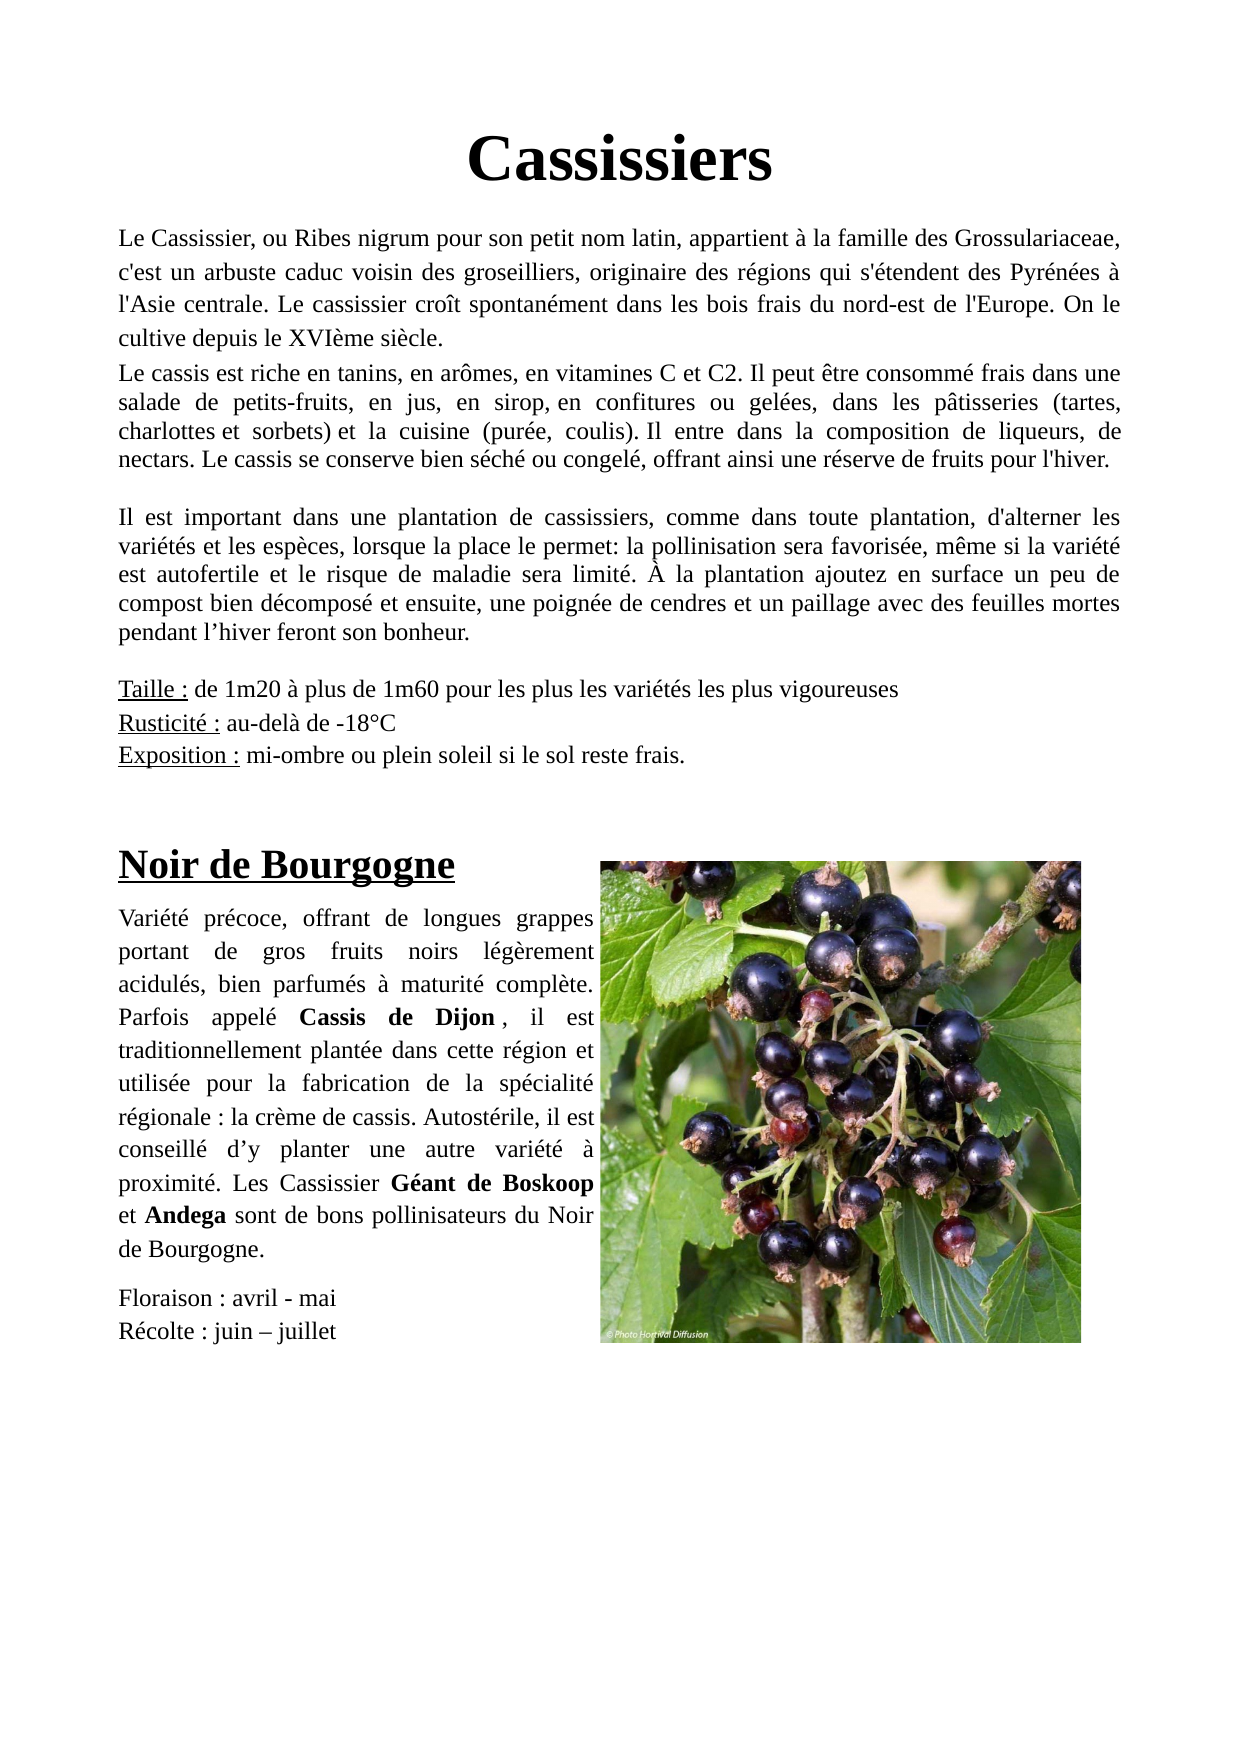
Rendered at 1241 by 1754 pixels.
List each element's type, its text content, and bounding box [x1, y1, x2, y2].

text Floraison : avril - mai [118, 1283, 600, 1312]
text Taille : de 1m20 à plus de 1m60 pour les plus les variétés les plus vigoureuses [118, 674, 1122, 703]
text Il est important dans une plantation de cassissiers, comme dans toute plantation, d'alterner les variétés et les espèces, lorsque la place le permet: la pollinisation sera favorisée, même si la variété est autofertile et le risque de maladie sera limité. À la plantation ajoutez en surface un peu de compost bien décomposé et ensuite, une poignée de cendres et un paillage avec des feuilles mortes pendant l’hiver feront son bonheur. [118, 502, 1122, 646]
text Noir de Bourgogne [118, 840, 1122, 888]
text Variété précoce, offrant de longues grappes portant de gros fruits noirs légèrement acidulés, bien parfumés à maturité complète. Parfois appelé Cassis de Dijon , il est traditionnellement plantée dans cette région et utilisée pour la fabrication de la spécialité régionale : la crème de cassis. Autostérile, il est conseillé d’y planter une autre variété à proximité. Les Cassissier Géant de Boskoop et Andega sont de bons pollinisateurs du Noir de Bourgogne. [118, 903, 600, 1262]
text Le cassis est riche en tanins, en arômes, en vitamines C et C2. Il peut être consommé frais dans une salade de petits-fruits, en jus, en sirop, en confitures ou gelées, dans les pâtisseries (tartes, charlottes et sorbets) et la cuisine (purée, coulis). Il entre dans la composition de liqueurs, de nectars. Le cassis se conserve bien séché ou congelé, offrant ainsi une réserve de fruits pour l'hiver. [118, 358, 1122, 473]
text Rusticité : au-delà de -18°C [118, 708, 1122, 736]
text Récolte : juin – juillet [118, 1316, 1122, 1345]
text Le Cassissier, ou Ribes nigrum pour son petit nom latin, appartient à la famille des Grossulariaceae, c'est un arbuste caduc voisin des groseilliers, originaire des régions qui s'étendent des Pyrénées à l'Asie centrale. Le cassissier croît spontanément dans les bois frais du nord-est de l'Europe. On le cultive depuis le XVIème siècle. [118, 223, 1122, 351]
text [1082, 1283, 1122, 1312]
text Cassissiers [118, 118, 1122, 195]
text Exposition : mi-ombre ou plein soleil si le sol reste frais. [118, 741, 1122, 769]
picture [600, 861, 1082, 1343]
text [1082, 903, 1122, 1262]
